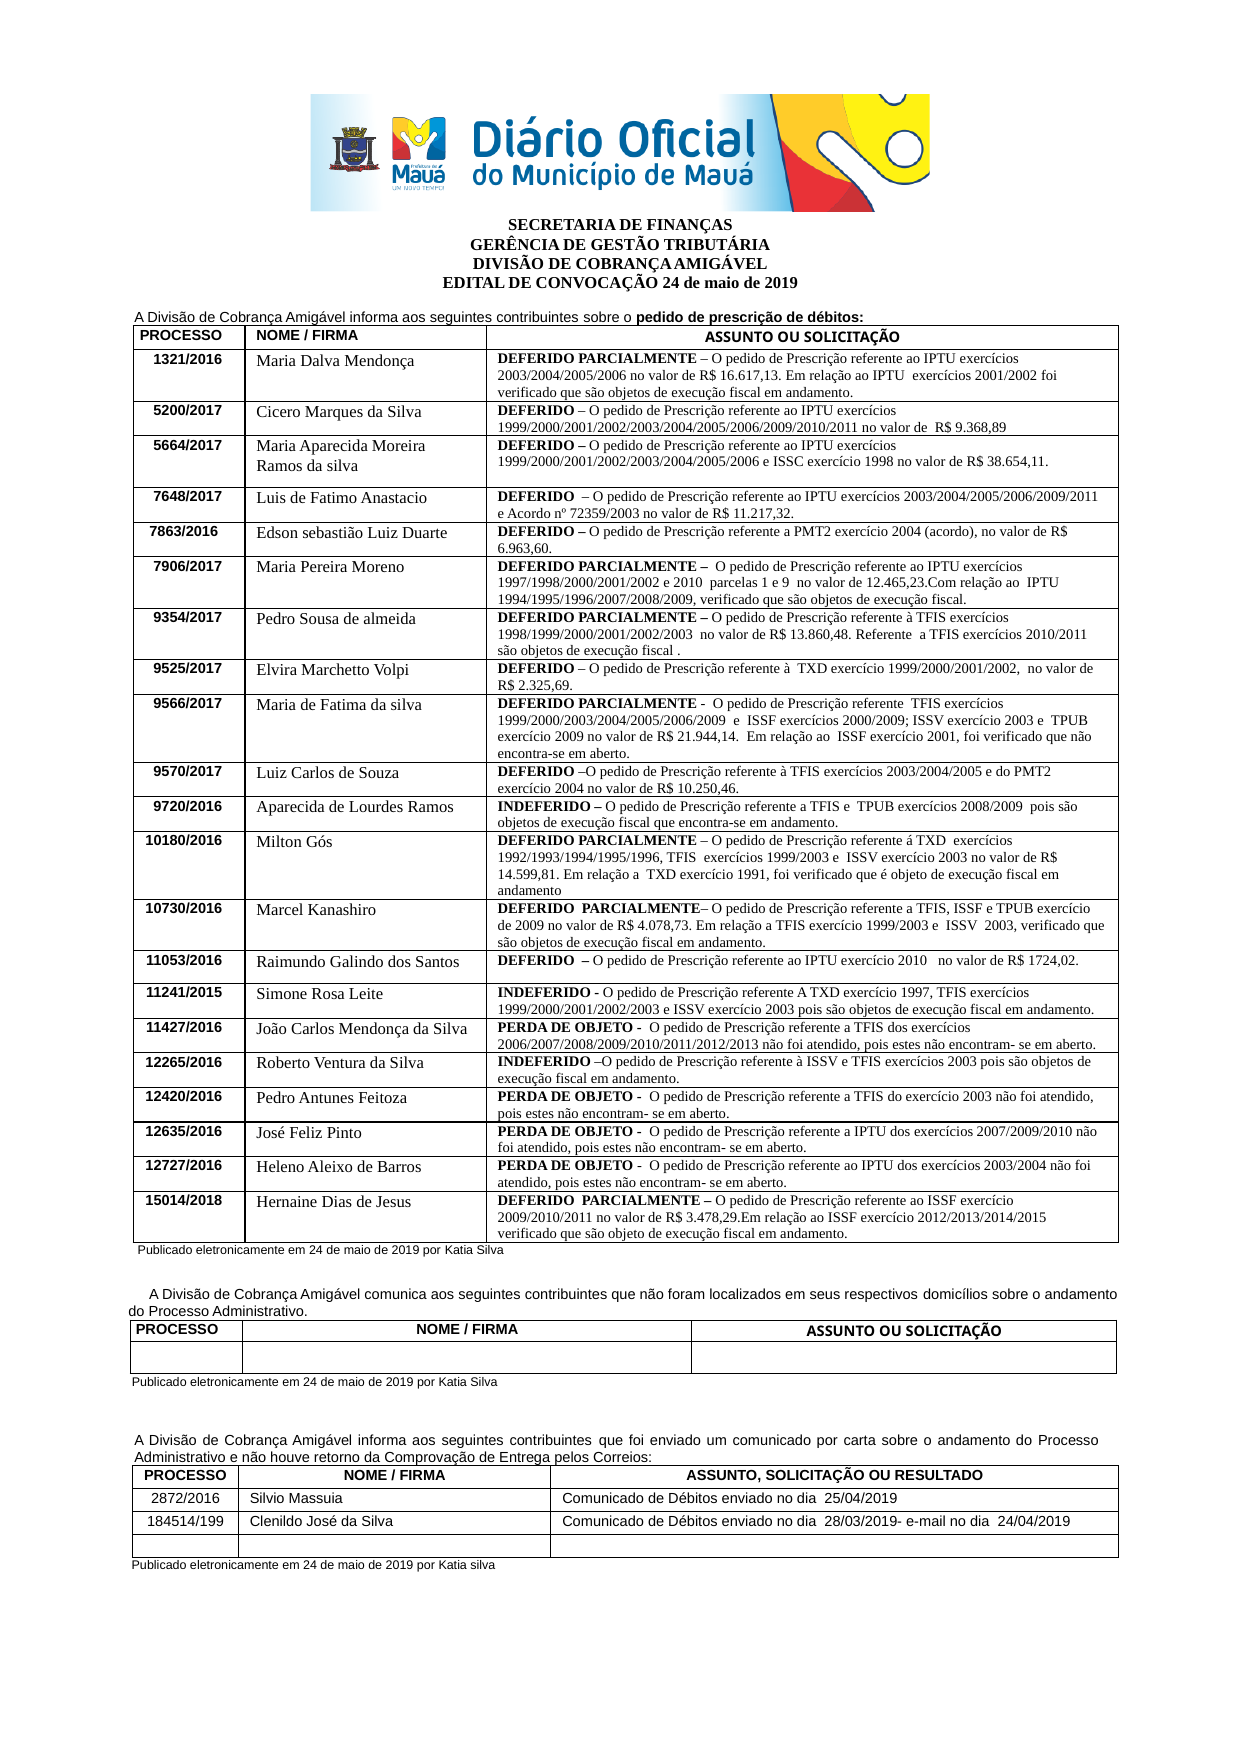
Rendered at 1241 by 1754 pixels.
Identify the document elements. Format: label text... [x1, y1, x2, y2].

picture [310, 94, 930, 212]
table_cell 9566/2017 [134, 695, 244, 762]
table_cell 12635/2016 [134, 1123, 244, 1156]
table_cell INDEFERIDO – O pedido de Prescrição referente a TFIS e TPUB exercícios 2008/2009 pois são objetos de execução fiscal que encontra-se em andamento. [487, 797, 1118, 831]
table_cell INDEFERIDO –O pedido de Prescrição referente à ISSV e TFIS exercícios 2003 pois são objetos de execução fiscal em andamento. [487, 1053, 1118, 1087]
table_cell DEFERIDO – O pedido de Prescrição referente ao IPTU exercício 2010 no valor de R$ 1724,02. [487, 951, 1118, 983]
text A Divisão de Cobrança Amigável informa aos seguintes contribuintes sobre o pedido de prescrição de débitos: [134, 308, 1100, 325]
table_cell DEFERIDO PARCIALMENTE – O pedido de Prescrição referente á TXD exercícios 1992/1993/1994/1995/1996, TFIS exercícios 1999/2003 e ISSV exercício 2003 no valor de R$ 14.599,81. Em relação a TXD exercício 1991, foi verificado que é objeto de execução fiscal em andamento [487, 832, 1118, 899]
table_cell Maria de Fatima da silva [246, 695, 486, 762]
table_cell Maria Dalva Mendonça [246, 350, 486, 401]
table_cell 11241/2015 [134, 984, 244, 1018]
table_cell PERDA DE OBJETO - O pedido de Prescrição referente a IPTU dos exercícios 2007/2009/2010 não foi atendido, pois estes não encontram- se em aberto. [487, 1123, 1118, 1156]
table_cell João Carlos Mendonça da Silva [246, 1019, 486, 1052]
table_cell 12265/2016 [134, 1053, 244, 1087]
table_cell Maria Aparecida Moreira Ramos da silva [246, 436, 486, 487]
table_cell [551, 1535, 1118, 1557]
table_cell DEFERIDO PARCIALMENTE – O pedido de Prescrição referente ao IPTU exercícios 2003/2004/2005/2006 no valor de R$ 16.617,13. Em relação ao IPTU exercícios 2001/2002 foi verificado que são objetos de execução fiscal em andamento. [487, 350, 1118, 401]
table_cell Clenildo José da Silva [239, 1512, 550, 1534]
table_cell Milton Gós [246, 832, 486, 899]
table_cell 7648/2017 [134, 488, 244, 522]
table_cell Raimundo Galindo dos Santos [246, 951, 486, 983]
text A Divisão de Cobrança Amigável comunica aos seguintes contribuintes que não foram localizados em seus respectivos domicílios sobre o andamento do Processo Administrativo. [128, 1286, 1118, 1319]
table_cell Pedro Sousa de almeida [246, 609, 486, 659]
table_cell 9525/2017 [134, 660, 244, 693]
table_header ASSUNTO OU SOLICITAÇÃO [487, 326, 1118, 349]
table_cell Heleno Aleixo de Barros [246, 1157, 486, 1191]
table_cell DEFERIDO – O pedido de Prescrição referente à TXD exercício 1999/2000/2001/2002, no valor de R$ 2.325,69. [487, 660, 1118, 693]
table_header PROCESSO [131, 1321, 242, 1341]
table_cell Cicero Marques da Silva [246, 402, 486, 435]
table_cell PERDA DE OBJETO - O pedido de Prescrição referente a TFIS dos exercícios 2006/2007/2008/2009/2010/2011/2012/2013 não foi atendido, pois estes não encontram- se em aberto. [487, 1019, 1118, 1052]
table_cell Maria Pereira Moreno [246, 557, 486, 608]
table_cell 10730/2016 [134, 900, 244, 950]
text A Divisão de Cobrança Amigável informa aos seguintes contribuintes que foi enviado um comunicado por carta sobre o andamento do Processo Administrativo e não houve retorno da Comprovação de Entrega pelos Correios: [134, 1432, 1100, 1465]
table_cell Comunicado de Débitos enviado no dia 25/04/2019 [551, 1489, 1118, 1511]
table_cell [239, 1535, 550, 1557]
table_header ASSUNTO, SOLICITAÇÃO OU RESULTADO [551, 1466, 1118, 1488]
table_cell Luiz Carlos de Souza [246, 763, 486, 796]
table_cell Elvira Marchetto Volpi [246, 660, 486, 693]
table_cell 12727/2016 [134, 1157, 244, 1191]
table_cell Hernaine Dias de Jesus [246, 1192, 486, 1242]
table_cell Silvio Massuia [239, 1489, 550, 1511]
table_cell Luis de Fatimo Anastacio [246, 488, 486, 522]
table_cell 11427/2016 [134, 1019, 244, 1052]
text Publicado eletronicamente em 24 de maio de 2019 por Katia silva [128, 1558, 1165, 1572]
text Publicado eletronicamente em 24 de maio de 2019 por Katia Silva [134, 1243, 1165, 1257]
table_cell PERDA DE OBJETO - O pedido de Prescrição referente a TFIS do exercício 2003 não foi atendido, pois estes não encontram- se em aberto. [487, 1088, 1118, 1121]
text Publicado eletronicamente em 24 de maio de 2019 por Katia Silva [128, 1374, 1165, 1389]
table_cell 5664/2017 [134, 436, 244, 487]
table_cell 10180/2016 [134, 832, 244, 899]
table_cell DEFERIDO PARCIALMENTE – O pedido de Prescrição referente ao ISSF exercício 2009/2010/2011 no valor de R$ 3.478,29.Em relação ao ISSF exercício 2012/2013/2014/2015 verificado que são objeto de execução fiscal em andamento. [487, 1192, 1118, 1242]
table_cell Marcel Kanashiro [246, 900, 486, 950]
table_cell DEFERIDO – O pedido de Prescrição referente ao IPTU exercícios 1999/2000/2001/2002/2003/2004/2005/2006/2009/2010/2011 no valor de R$ 9.368,89 [487, 402, 1118, 435]
table_cell 2872/2016 [133, 1489, 238, 1511]
table_cell DEFERIDO PARCIALMENTE - O pedido de Prescrição referente TFIS exercícios 1999/2000/2003/2004/2005/2006/2009 e ISSF exercícios 2000/2009; ISSV exercício 2003 e TPUB exercício 2009 no valor de R$ 21.944,14. Em relação ao ISSF exercício 2001, foi verificado que não encontra-se em aberto. [487, 695, 1118, 762]
table_cell 11053/2016 [134, 951, 244, 983]
table_cell 7863/2016 [134, 523, 244, 556]
table_cell 9570/2017 [134, 763, 244, 796]
table_cell 5200/2017 [134, 402, 244, 435]
table_header PROCESSO [133, 1466, 238, 1488]
table_header PROCESSO [134, 326, 244, 349]
table_cell DEFERIDO – O pedido de Prescrição referente ao IPTU exercícios 1999/2000/2001/2002/2003/2004/2005/2006 e ISSC exercício 1998 no valor de R$ 38.654,11. [487, 436, 1118, 487]
table_cell [243, 1342, 691, 1373]
table_cell Simone Rosa Leite [246, 984, 486, 1018]
table_cell DEFERIDO –O pedido de Prescrição referente à TFIS exercícios 2003/2004/2005 e do PMT2 exercício 2004 no valor de R$ 10.250,46. [487, 763, 1118, 796]
table_cell DEFERIDO PARCIALMENTE – O pedido de Prescrição referente ao IPTU exercícios 1997/1998/2000/2001/2002 e 2010 parcelas 1 e 9 no valor de 12.465,23.Com relação ao IPTU 1994/1995/1996/2007/2008/2009, verificado que são objetos de execução fiscal. [487, 557, 1118, 608]
table_header ASSUNTO OU SOLICITAÇÃO [692, 1321, 1116, 1341]
table_header NOME / FIRMA [243, 1321, 691, 1341]
table_cell 9720/2016 [134, 797, 244, 831]
table_cell DEFERIDO – O pedido de Prescrição referente ao IPTU exercícios 2003/2004/2005/2006/2009/2011 e Acordo nº 72359/2003 no valor de R$ 11.217,32. [487, 488, 1118, 522]
table_cell 15014/2018 [134, 1192, 244, 1242]
table_cell Pedro Antunes Feitoza [246, 1088, 486, 1121]
table_cell [131, 1342, 242, 1373]
table_cell Aparecida de Lourdes Ramos [246, 797, 486, 831]
table_cell 12420/2016 [134, 1088, 244, 1121]
table_header NOME / FIRMA [239, 1466, 550, 1488]
table_header NOME / FIRMA [246, 326, 486, 349]
table_cell Edson sebastião Luiz Duarte [246, 523, 486, 556]
table_cell [133, 1535, 238, 1557]
table_cell DEFERIDO PARCIALMENTE – O pedido de Prescrição referente à TFIS exercícios 1998/1999/2000/2001/2002/2003 no valor de R$ 13.860,48. Referente a TFIS exercícios 2010/2011 são objetos de execução fiscal . [487, 609, 1118, 659]
table_cell José Feliz Pinto [246, 1123, 486, 1156]
table_cell 9354/2017 [134, 609, 244, 659]
table_cell [692, 1342, 1116, 1373]
table_cell PERDA DE OBJETO - O pedido de Prescrição referente ao IPTU dos exercícios 2003/2004 não foi atendido, pois estes não encontram- se em aberto. [487, 1157, 1118, 1191]
table_cell Comunicado de Débitos enviado no dia 28/03/2019- e-mail no dia 24/04/2019 [551, 1512, 1118, 1534]
table_cell 184514/199 [133, 1512, 238, 1534]
table_cell DEFERIDO PARCIALMENTE– O pedido de Prescrição referente a TFIS, ISSF e TPUB exercício de 2009 no valor de R$ 4.078,73. Em relação a TFIS exercício 1999/2003 e ISSV 2003, verificado que são objetos de execução fiscal em andamento. [487, 900, 1118, 950]
table_cell DEFERIDO – O pedido de Prescrição referente a PMT2 exercício 2004 (acordo), no valor de R$ 6.963,60. [487, 523, 1118, 556]
table_cell 7906/2017 [134, 557, 244, 608]
table_cell Roberto Ventura da Silva [246, 1053, 486, 1087]
table_cell INDEFERIDO - O pedido de Prescrição referente A TXD exercício 1997, TFIS exercícios 1999/2000/2001/2002/2003 e ISSV exercício 2003 pois são objetos de execução fiscal em andamento. [487, 984, 1118, 1018]
table_cell 1321/2016 [134, 350, 244, 401]
